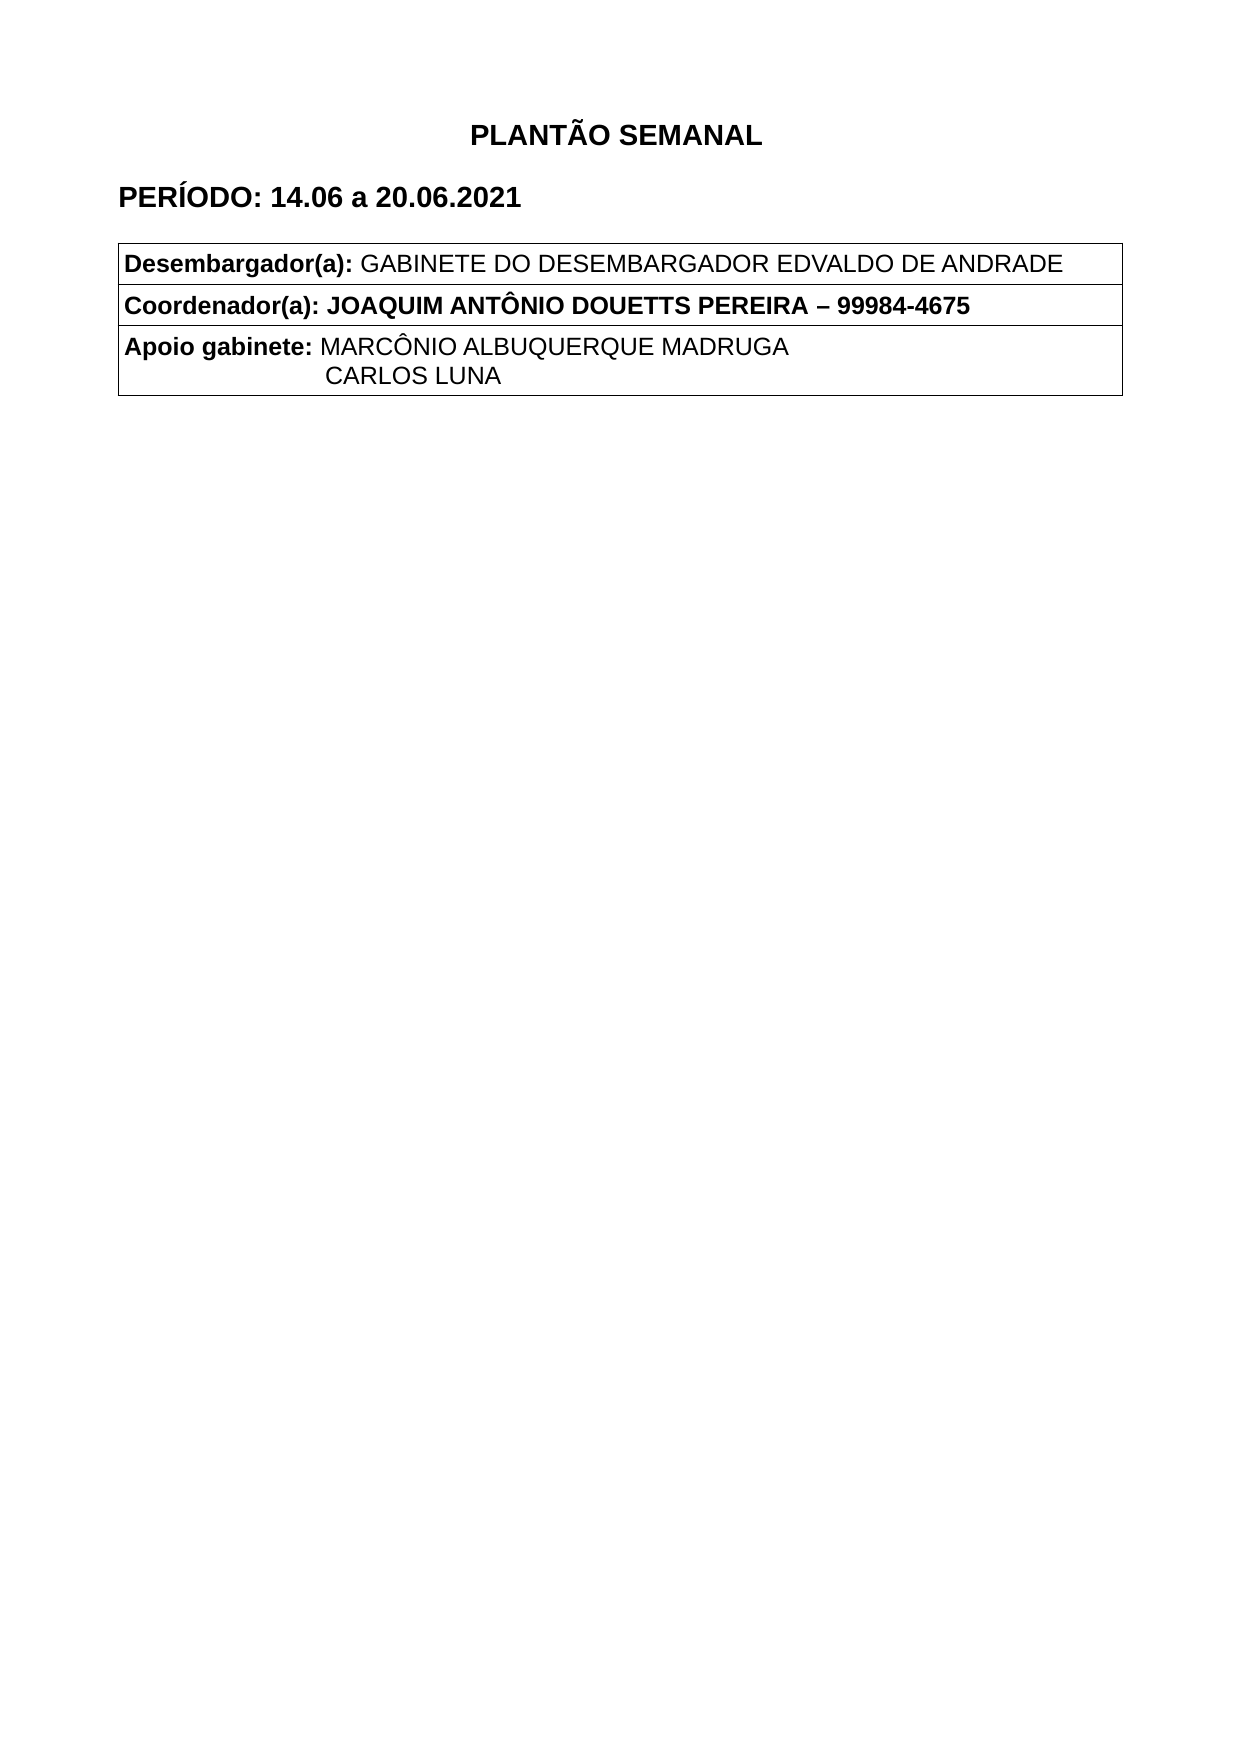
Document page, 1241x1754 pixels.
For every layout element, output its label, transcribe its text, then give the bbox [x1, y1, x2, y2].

table_header Desembargador(a): GABINETE DO DESEMBARGADOR EDVALDO DE ANDRADE [119, 244, 1122, 284]
table_cell Coordenador(a): JOAQUIM ANTÔNIO DOUETTS PEREIRA – 99984-4675 [119, 285, 1122, 325]
table_cell Apoio gabinete: MARCÔNIO ALBUQUERQUE MADRUGA CARLOS LUNA [119, 326, 1122, 395]
text PLANTÃO SEMANAL [118, 118, 1122, 152]
text PERÍODO: 14.06 a 20.06.2021 [118, 180, 1122, 214]
